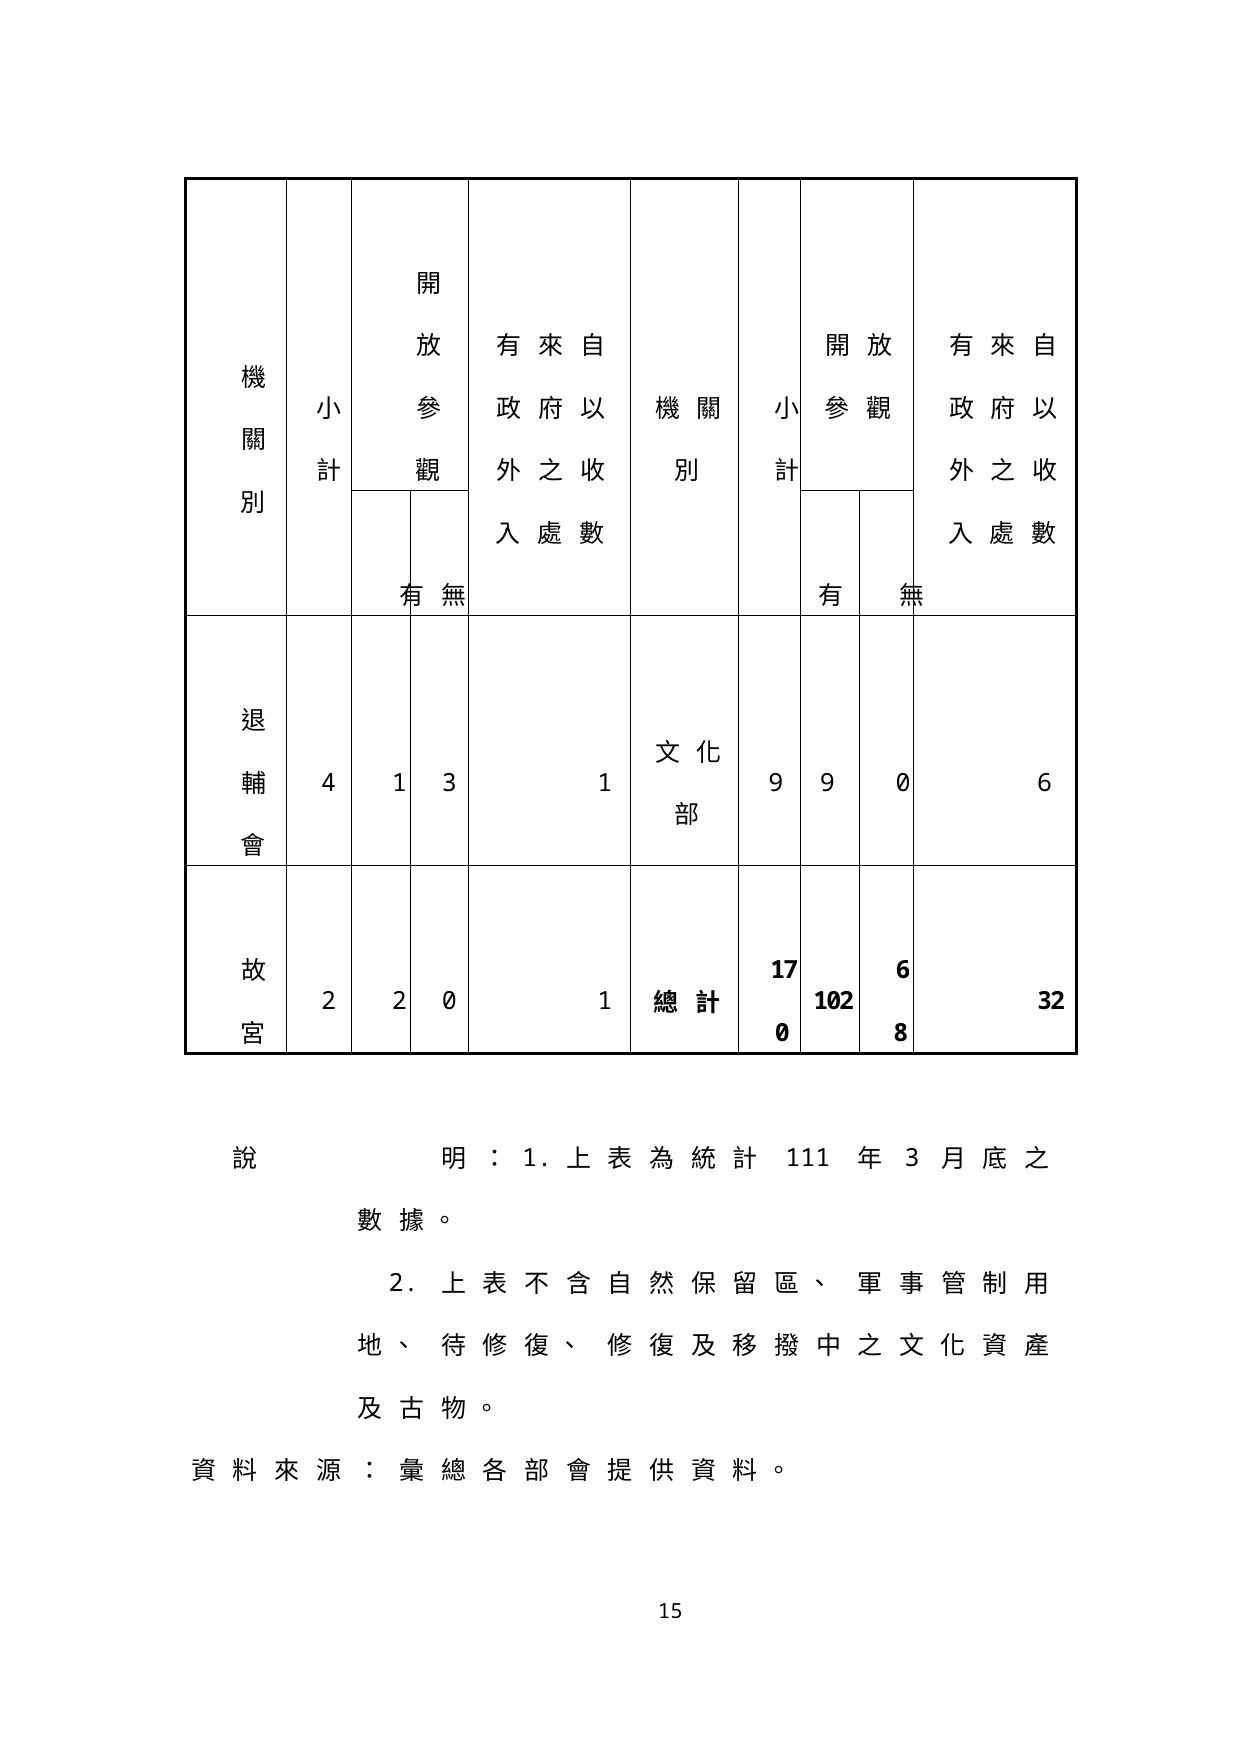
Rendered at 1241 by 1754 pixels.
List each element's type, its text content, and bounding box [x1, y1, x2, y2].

table_cell 102 [801, 866, 859, 1052]
table_cell 9 [739, 616, 800, 865]
table_cell 無 [860, 491, 913, 615]
table_cell 總計 [631, 866, 738, 1052]
table_cell 1 [469, 616, 630, 865]
table_header 機關別 [631, 180, 738, 615]
table_cell 9 [801, 616, 859, 865]
table_cell 0 [860, 616, 913, 865]
table_cell 無 [411, 491, 468, 615]
table_cell 有 [801, 491, 859, 615]
table_header 小計 [287, 180, 351, 615]
table_cell 170 [739, 866, 800, 1052]
text 2.上表不含自然保留區、軍事管制用地、待修復、修復及移撥中之文化資產及古物。 [183, 1240, 1058, 1427]
text 資料來源：彙總各部會提供資料。 [183, 1427, 1058, 1490]
table_header 機關別 [187, 180, 286, 615]
table_cell 4 [287, 616, 351, 865]
text 說 明：1.上表為統計111年3月底之數據。 [183, 1115, 1058, 1240]
table_cell 有 [352, 491, 410, 615]
table_cell 0 [411, 866, 468, 1052]
table_cell 6 [914, 616, 1075, 865]
table_cell 2 [287, 866, 351, 1052]
table_cell 退輔會 [187, 616, 286, 865]
table_header 有來自政府以外之收入處數 [469, 180, 630, 615]
table_cell 2 [352, 866, 410, 1052]
table_cell 故 宮 [187, 866, 286, 1052]
table_cell 1 [469, 866, 630, 1052]
table_cell 1 [352, 616, 410, 865]
table_header 小計 [739, 180, 800, 615]
table_cell 3 [411, 616, 468, 865]
table_cell 68 [860, 866, 913, 1052]
table_cell 文化部 [631, 616, 738, 865]
table_header 開放參觀 [352, 180, 468, 490]
table_header 有來自政府以外之收入處數 [914, 180, 1075, 615]
table_header 開放參觀 [801, 180, 913, 490]
table_cell 32 [914, 866, 1075, 1052]
